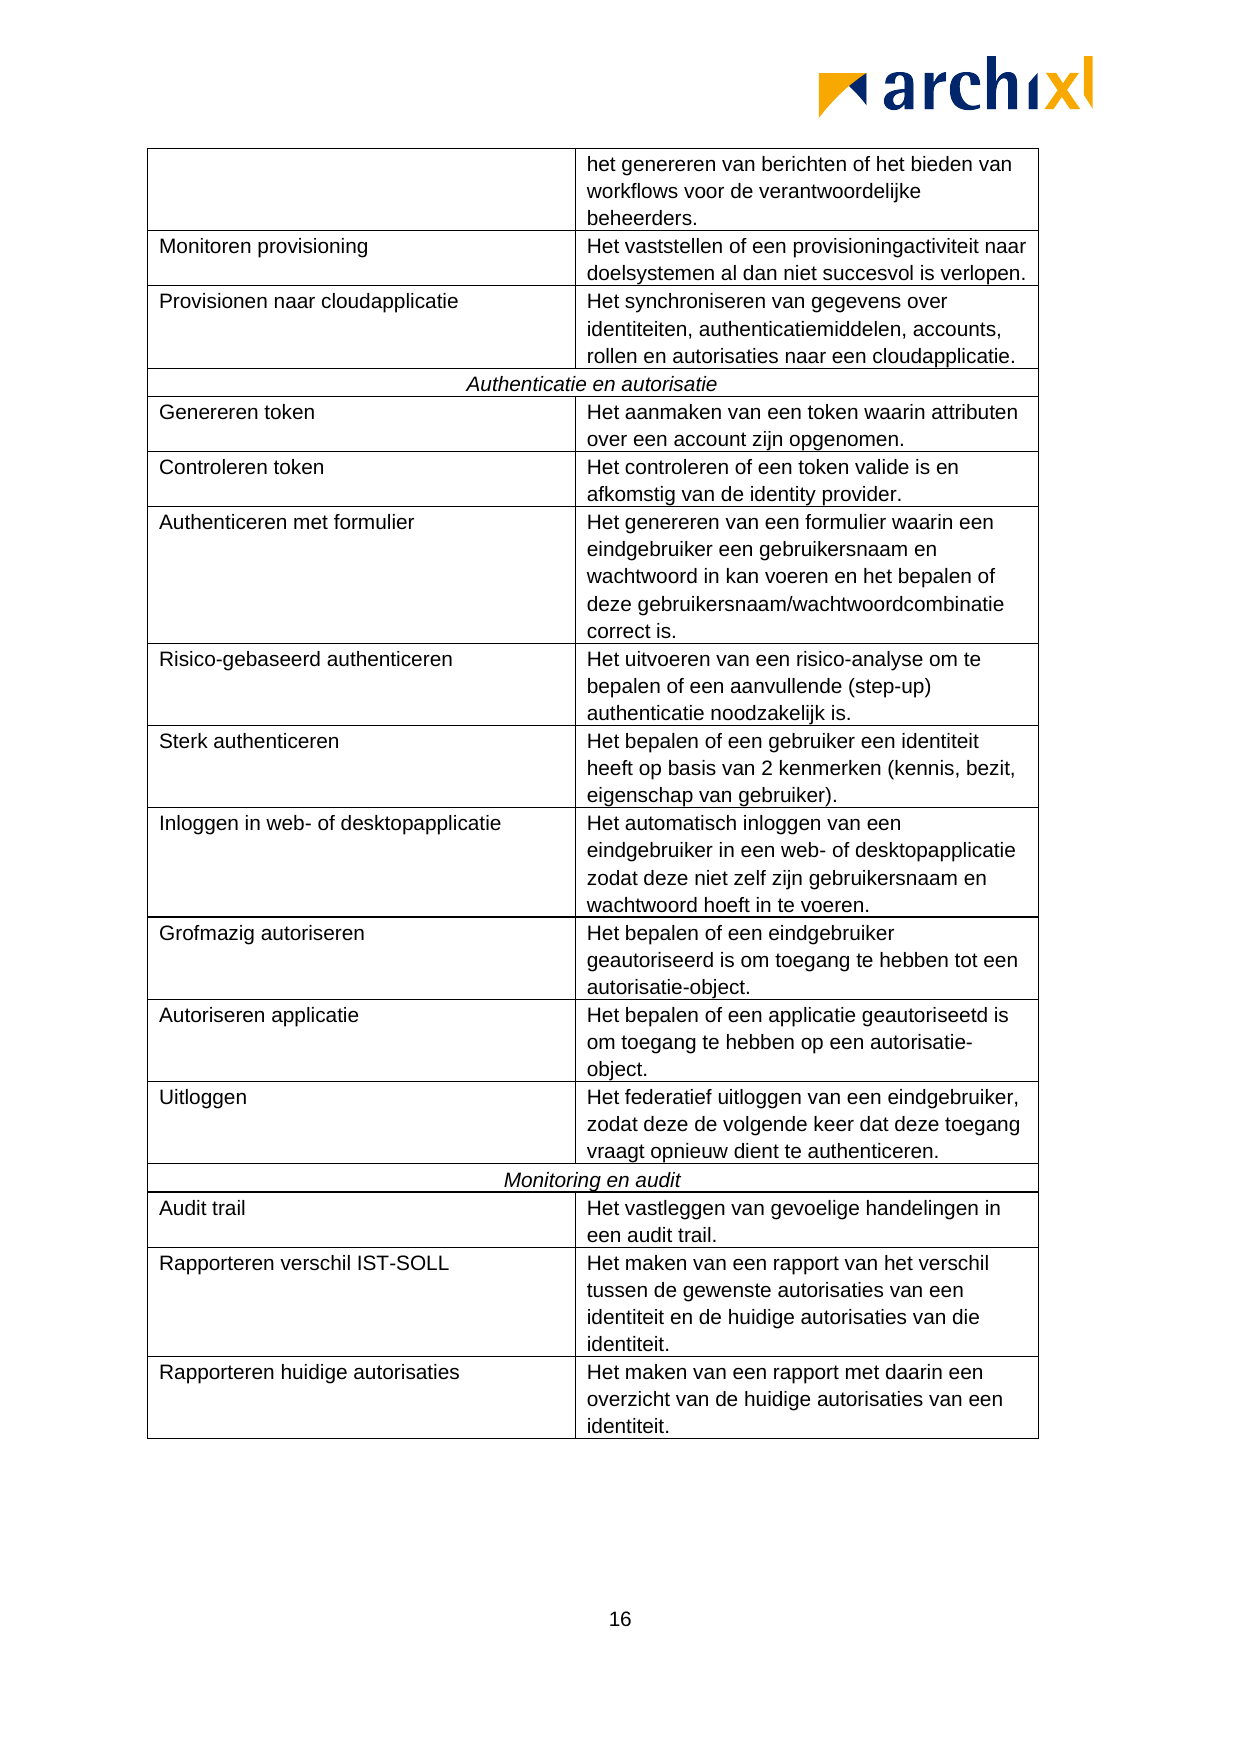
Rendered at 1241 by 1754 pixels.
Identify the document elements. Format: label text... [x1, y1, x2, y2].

table_cell Het federatief uitloggen van een eindgebruiker, zodat deze de volgende keer dat deze toegang vraagt opnieuw dient te authenticeren. [576, 1082, 1038, 1163]
table_cell Authenticeren met formulier [148, 507, 575, 642]
table_cell Grofmazig autoriseren [148, 918, 575, 999]
table_cell Monitoren provisioning [148, 231, 575, 285]
table_cell Het maken van een rapport met daarin een overzicht van de huidige autorisaties van een identiteit. [576, 1357, 1038, 1438]
table_cell Het bepalen of een eindgebruiker geautoriseerd is om toegang te hebben tot een autorisatie-object. [576, 918, 1038, 999]
table_cell [148, 149, 575, 230]
table_cell Het genereren van een formulier waarin een eindgebruiker een gebruikersnaam en wachtwoord in kan voeren en het bepalen of deze gebruikersnaam/wachtwoordcombinatie correct is. [576, 507, 1038, 642]
table_cell Provisionen naar cloudapplicatie [148, 286, 575, 367]
table_cell Het vastleggen van gevoelige handelingen in een audit trail. [576, 1193, 1038, 1247]
table_cell Sterk authenticeren [148, 726, 575, 807]
table_cell Monitoring en audit [148, 1164, 1038, 1191]
table_cell Het uitvoeren van een risico-analyse om te bepalen of een aanvullende (step-up) authenticatie noodzakelijk is. [576, 644, 1038, 725]
table_cell het genereren van berichten of het bieden van workflows voor de verantwoordelijke beheerders. [576, 149, 1038, 230]
table_cell Het synchroniseren van gegevens over identiteiten, authenticatiemiddelen, accounts, rollen en autorisaties naar een cloudapplicatie. [576, 286, 1038, 367]
table_cell Authenticatie en autorisatie [148, 369, 1038, 396]
table_cell Rapporteren verschil IST-SOLL [148, 1248, 575, 1356]
table_cell Het maken van een rapport van het verschil tussen de gewenste autorisaties van een identiteit en de huidige autorisaties van die identiteit. [576, 1248, 1038, 1356]
table_cell Rapporteren huidige autorisaties [148, 1357, 575, 1438]
table_cell Het automatisch inloggen van een eindgebruiker in een web- of desktopapplicatie zodat deze niet zelf zijn gebruikersnaam en wachtwoord hoeft in te voeren. [576, 808, 1038, 916]
table_cell Controleren token [148, 452, 575, 506]
table_cell Het vaststellen of een provisioningactiviteit naar doelsystemen al dan niet succesvol is verlopen. [576, 231, 1038, 285]
table_cell Het aanmaken van een token waarin attributen over een account zijn opgenomen. [576, 397, 1038, 451]
table_cell Genereren token [148, 397, 575, 451]
table_cell Audit trail [148, 1193, 575, 1247]
table_cell Autoriseren applicatie [148, 1000, 575, 1081]
table_cell Risico-gebaseerd authenticeren [148, 644, 575, 725]
table_cell Het bepalen of een applicatie geautoriseetd is om toegang te hebben op een autorisatie-object. [576, 1000, 1038, 1081]
table_cell Inloggen in web- of desktopapplicatie [148, 808, 575, 916]
table_cell Uitloggen [148, 1082, 575, 1163]
table_cell Het controleren of een token valide is en afkomstig van de identity provider. [576, 452, 1038, 506]
table_cell Het bepalen of een gebruiker een identiteit heeft op basis van 2 kenmerken (kennis, bezit, eigenschap van gebruiker). [576, 726, 1038, 807]
